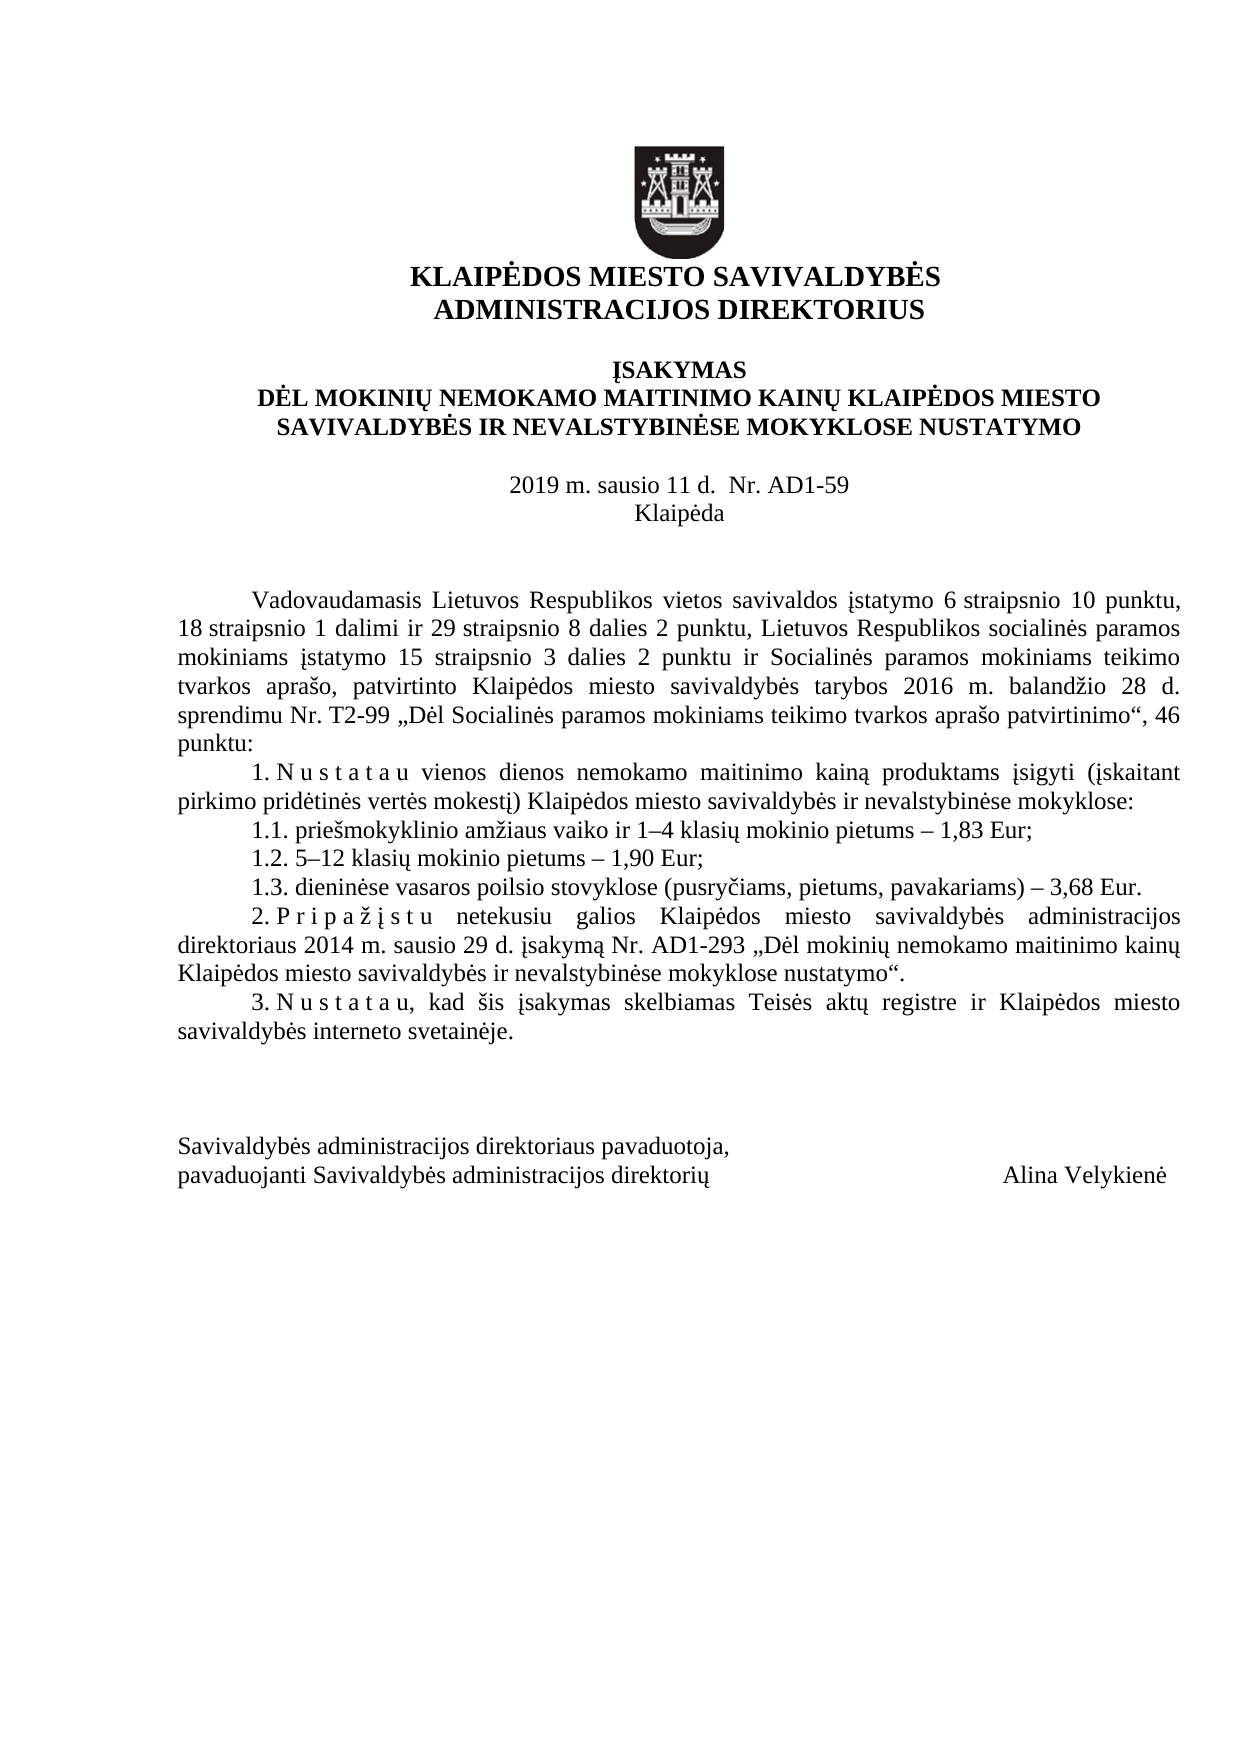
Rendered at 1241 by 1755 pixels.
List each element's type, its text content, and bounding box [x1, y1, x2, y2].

text 2. Pripažįstu netekusiu galios Klaipėdos miesto savivaldybės administracijos direktoriaus 2014 m. sausio 29 d. įsakymą Nr. AD1-293 „Dėl mokinių nemokamo maitinimo kainų Klaipėdos miesto savivaldybės ir nevalstybinėse mokyklose nustatymo“. [177, 901, 1181, 987]
text 1.1. priešmokyklinio amžiaus vaiko ir 1–4 klasių mokinio pietums – 1,83 Eur; [177, 815, 1181, 843]
text 2019 m. sausio 11 d. Nr. AD1-59 [177, 470, 1181, 498]
text ADMINISTRACIJOS DIREKTORIUS [177, 292, 1181, 326]
text 1.3. dieninėse vasaros poilsio stovyklose (pusryčiams, pietums, pavakariams) – 3,68 Eur. [177, 872, 1181, 901]
text Klaipėda [177, 498, 1181, 527]
text 1. Nustatau vienos dienos nemokamo maitinimo kainą produktams įsigyti (įskaitant pirkimo pridėtinės vertės mokestį) Klaipėdos miesto savivaldybės ir nevalstybinėse mokyklose: [177, 757, 1181, 815]
text 1.2. 5–12 klasių mokinio pietums – 1,90 Eur; [177, 843, 1181, 872]
text KLAIPĖDOS MIESTO SAVIVALDYBĖS [177, 259, 1181, 292]
text 3. Nustatau, kad šis įsakymas skelbiamas Teisės aktų registre ir Klaipėdos miesto savivaldybės interneto svetainėje. [177, 987, 1181, 1045]
text Vadovaudamasis Lietuvos Respublikos vietos savivaldos įstatymo 6 straipsnio 10 punktu, 18 straipsnio 1 dalimi ir 29 straipsnio 8 dalies 2 punktu, Lietuvos Respublikos socialinės paramos mokiniams įstatymo 15 straipsnio 3 dalies 2 punktu ir Socialinės paramos mokiniams teikimo tvarkos aprašo, patvirtinto Klaipėdos miesto savivaldybės tarybos 2016 m. balandžio 28 d. sprendimu Nr. T2‑99 „Dėl Socialinės paramos mokiniams teikimo tvarkos aprašo patvirtinimo“, 46 punktu: [177, 585, 1181, 757]
text Savivaldybės administracijos direktoriaus pavaduotoja, [177, 1131, 1181, 1160]
text pavaduojanti Savivaldybės administracijos direktorių Alina Velykienė [177, 1160, 1181, 1188]
text ĮSAKYMAS [177, 355, 1181, 383]
text Dėl mokinių nemokamo maitinimo kainų Klaipėdos miesto savivaldybės ir nevalstybinėse mokyklose nustatymo [177, 383, 1181, 441]
